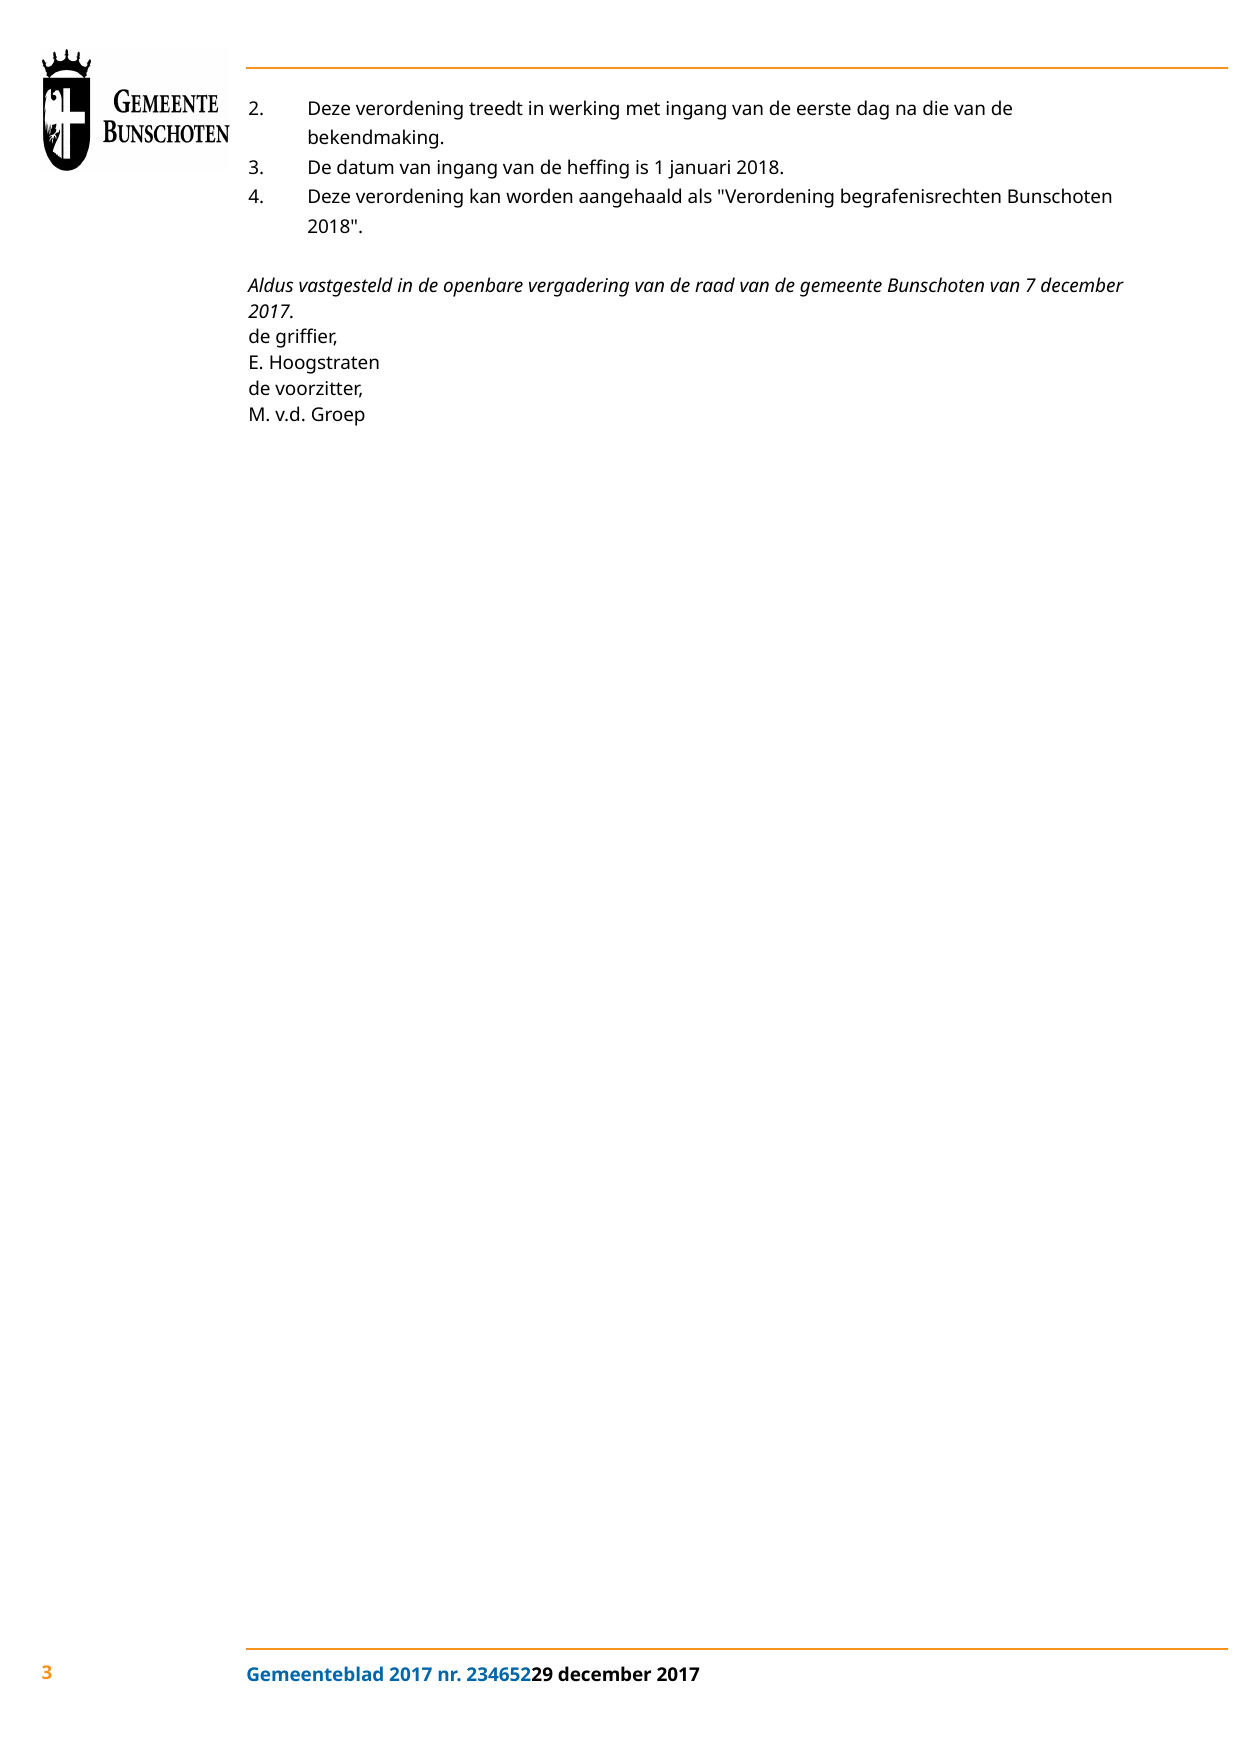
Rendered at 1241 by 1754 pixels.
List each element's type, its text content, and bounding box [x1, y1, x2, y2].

text Aldus vastgesteld in de openbare vergadering van de raad van de gemeente Bunschoten van 7 december 2017. [248, 272, 1152, 324]
text de griffier, [248, 324, 1152, 349]
list Deze verordening kan worden aangehaald als "Verordening begrafenisrechten Bunschoten 2018". [248, 183, 1152, 239]
text M. v.d. Groep [248, 401, 1152, 427]
text de voorzitter, [248, 375, 1152, 401]
list Deze verordening treedt in werking met ingang van de eerste dag na die van de bekendmaking. [248, 95, 1152, 150]
text E. Hoogstraten [248, 349, 1152, 375]
list De datum van ingang van de heffing is 1 januari 2018. [248, 154, 1152, 180]
picture [41, 47, 231, 172]
